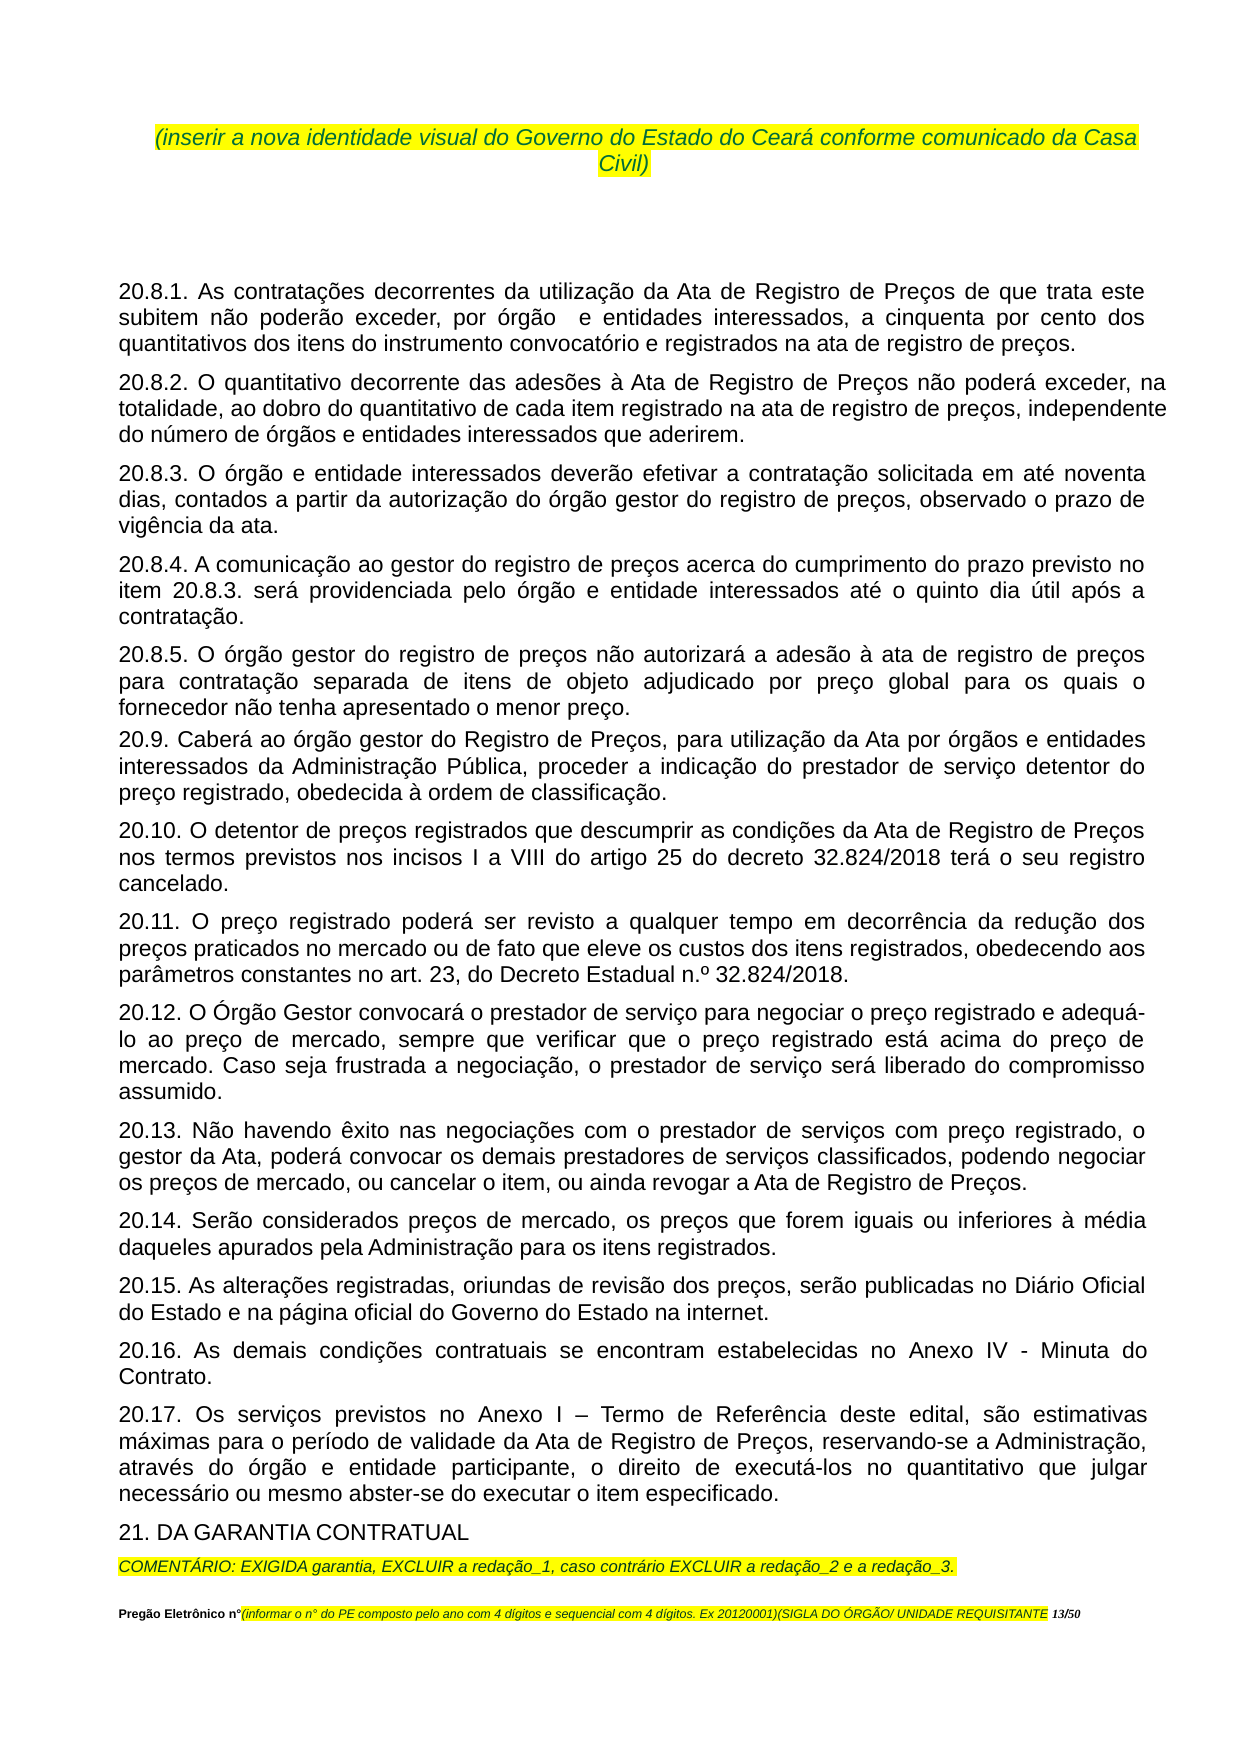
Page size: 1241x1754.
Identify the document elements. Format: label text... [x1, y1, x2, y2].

text 20.8.5. O órgão gestor do registro de preços não autorizará a adesão à ata de registro de preços para contratação separada de itens de objeto adjudicado por preço global para os quais o fornecedor não tenha apresentado o menor preço. [118, 641, 1146, 721]
text 20.15. As alterações registradas, oriundas de revisão dos preços, serão publicadas no Diário Oficial do Estado e na página oficial do Governo do Estado na internet. [118, 1272, 1146, 1325]
text 20.8.1. As contratações decorrentes da utilização da Ata de Registro de Preços de que trata este subitem não poderão exceder, por órgão e entidades interessados, a cinquenta por cento dos quantitativos dos itens do instrumento convocatório e registrados na ata de registro de preços. [118, 278, 1146, 357]
text 20.16. As demais condições contratuais se encontram estabelecidas no Anexo IV - Minuta do Contrato. [118, 1337, 1148, 1389]
text 20.17. Os serviços previstos no Anexo I – Termo de Referência deste edital, são estimativas máximas para o período de validade da Ata de Registro de Preços, reservando-se a Administração, através do órgão e entidade participante, o direito de executá-los no quantitativo que julgar necessário ou mesmo abster-se do executar o item especificado. [118, 1401, 1148, 1507]
text 21. DA GARANTIA CONTRATUAL [118, 1518, 1146, 1545]
text 20.8.4. A comunicação ao gestor do registro de preços acerca do cumprimento do prazo previsto no item 20.8.3. será providenciada pelo órgão e entidade interessados até o quinto dia útil após a contratação. [118, 551, 1146, 629]
text 20.10. O detentor de preços registrados que descumprir as condições da Ata de Registro de Preços nos termos previstos nos incisos I a VIII do artigo 25 do decreto 32.824/2018 terá o seu registro cancelado. [118, 817, 1146, 896]
text COMENTÁRIO: EXIGIDA garantia, EXCLUIR a redação_1, caso contrário EXCLUIR a redação_2 e a redação_3. [118, 1557, 1148, 1576]
text 20.14. Serão considerados preços de mercado, os preços que forem iguais ou inferiores à média daqueles apurados pela Administração para os itens registrados. [118, 1207, 1148, 1260]
text 20.8.2. O quantitativo decorrente das adesões à Ata de Registro de Preços não poderá exceder, na totalidade, ao dobro do quantitativo de cada item registrado na ata de registro de preços, independente do número de órgãos e entidades interessados que aderirem. [118, 369, 1167, 448]
text 20.13. Não havendo êxito nas negociações com o prestador de serviços com preço registrado, o gestor da Ata, poderá convocar os demais prestadores de serviços classificados, podendo negociar os preços de mercado, ou cancelar o item, ou ainda revogar a Ata de Registro de Preços. [118, 1117, 1146, 1196]
text 20.12. O Órgão Gestor convocará o prestador de serviço para negociar o preço registrado e adequá-lo ao preço de mercado, sempre que verificar que o preço registrado está acima do preço de mercado. Caso seja frustrada a negociação, o prestador de serviço será liberado do compromisso assumido. [118, 999, 1146, 1105]
text 20.8.3. O órgão e entidade interessados deverão efetivar a contratação solicitada em até noventa dias, contados a partir da autorização do órgão gestor do registro de preços, observado o prazo de vigência da ata. [118, 459, 1146, 539]
text 20.9. Caberá ao órgão gestor do Registro de Preços, para utilização da Ata por órgãos e entidades interessados da Administração Pública, proceder a indicação do prestador de serviço detentor do preço registrado, obedecida à ordem de classificação. [118, 726, 1146, 806]
text 20.11. O preço registrado poderá ser revisto a qualquer tempo em decorrência da redução dos preços praticados no mercado ou de fato que eleve os custos dos itens registrados, obedecendo aos parâmetros constantes no art. 23, do Decreto Estadual n.º 32.824/2018. [118, 908, 1146, 987]
